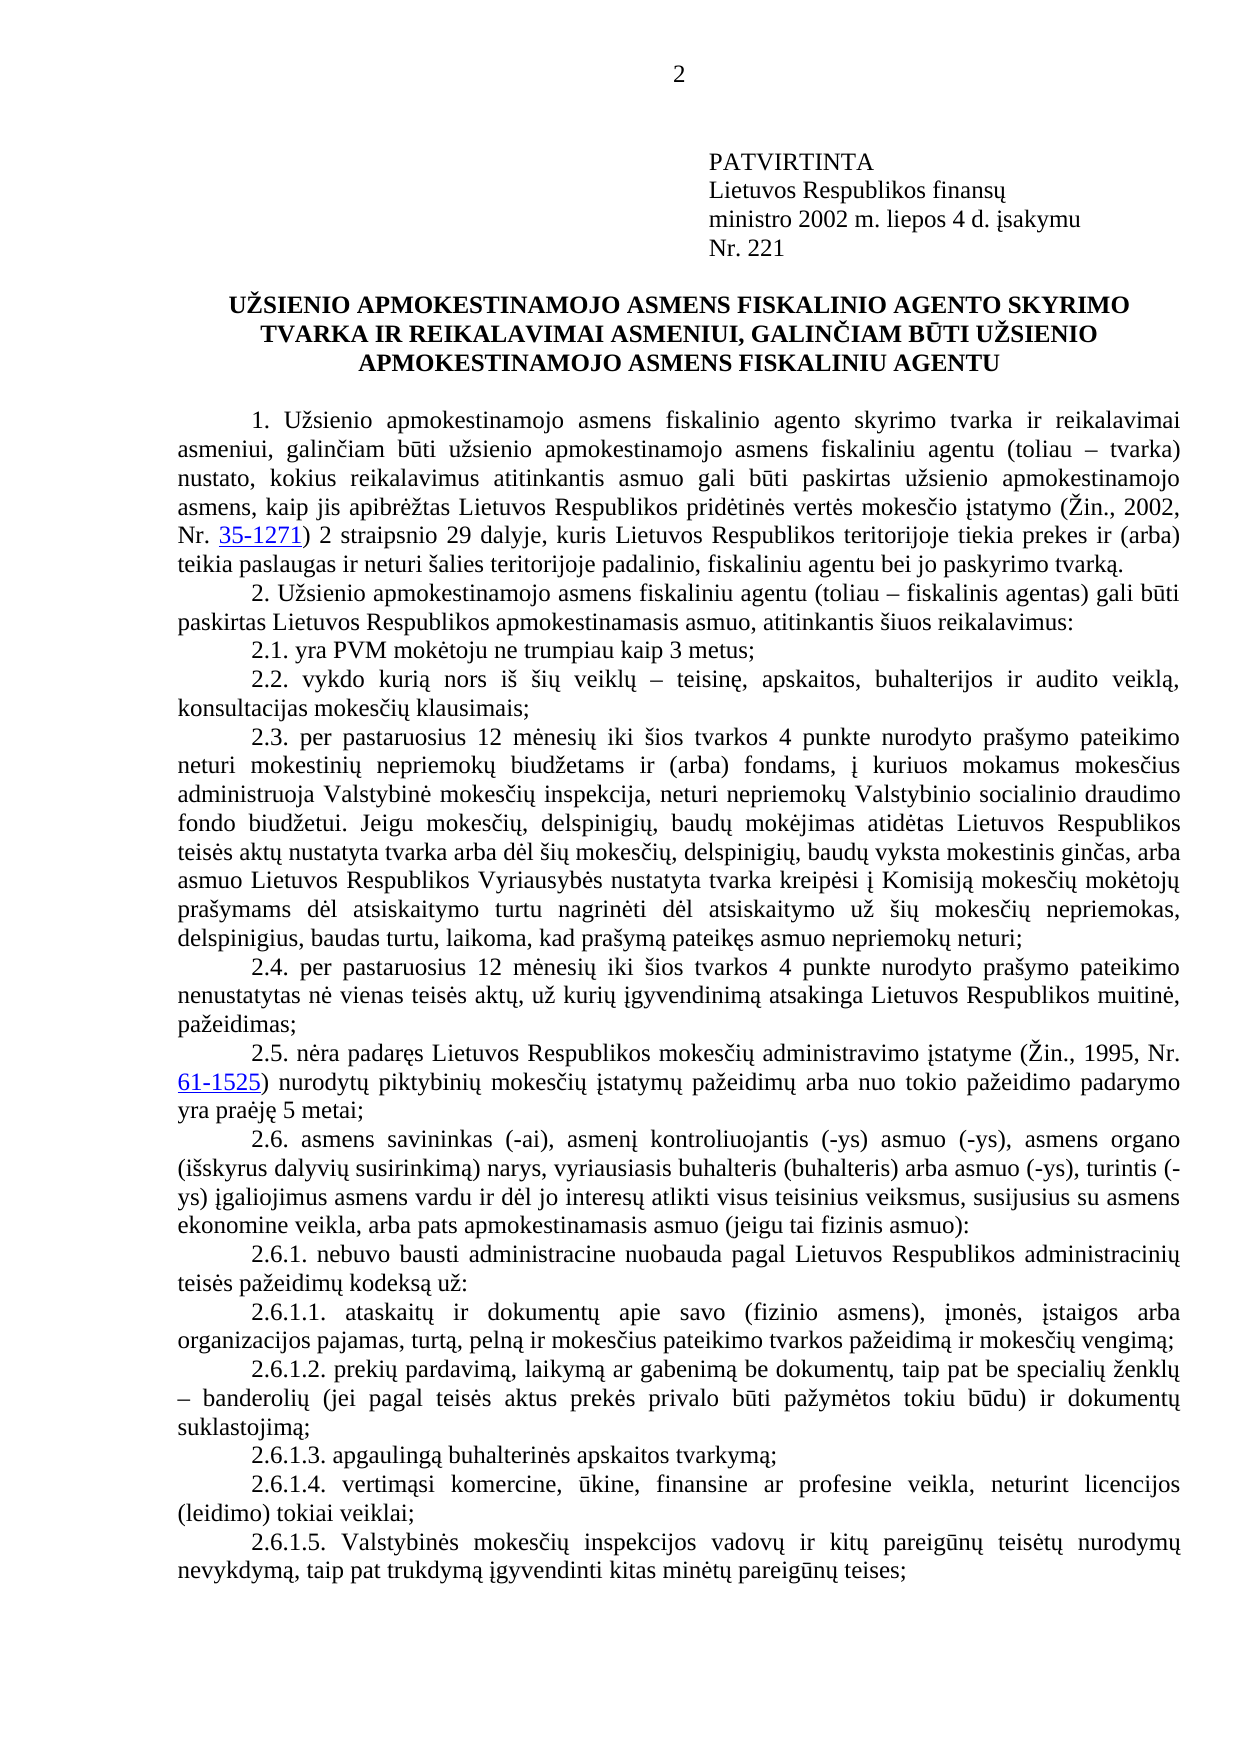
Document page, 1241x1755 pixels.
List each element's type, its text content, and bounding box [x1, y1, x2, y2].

text Lietuvos Respublikos finansų [177, 176, 1181, 204]
text 2.6.1.3. apgaulingą buhalterinės apskaitos tvarkymą; [177, 1441, 1181, 1469]
text 2.6. asmens savininkas (-ai), asmenį kontroliuojantis (-ys) asmuo (-ys), asmens organo (išskyrus dalyvių susirinkimą) narys, vyriausiasis buhalteris (buhalteris) arba asmuo (-ys), turintis (-ys) įgaliojimus asmens vardu ir dėl jo interesų atlikti visus teisinius veiksmus, susijusius su asmens ekonomine veikla, arba pats apmokestinamasis asmuo (jeigu tai fizinis asmuo): [177, 1124, 1181, 1239]
text ministro 2002 m. liepos 4 d. įsakymu [177, 204, 1181, 233]
text 2.2. vykdo kurią nors iš šių veiklų – teisinę, apskaitos, buhalterijos ir audito veiklą, konsultacijas mokesčių klausimais; [177, 664, 1181, 722]
text 2.4. per pastaruosius 12 mėnesių iki šios tvarkos 4 punkte nurodyto prašymo pateikimo nenustatytas nė vienas teisės aktų, už kurių įgyvendinimą atsakinga Lietuvos Respublikos muitinė, pažeidimas; [177, 952, 1181, 1038]
text 2.6.1. nebuvo bausti administracine nuobauda pagal Lietuvos Respublikos administracinių teisės pažeidimų kodeksą už: [177, 1239, 1181, 1297]
text 2.1. yra PVM mokėtoju ne trumpiau kaip 3 metus; [177, 636, 1181, 664]
text Nr. 221 [177, 233, 1181, 262]
text 2.5. nėra padaręs Lietuvos Respublikos mokesčių administravimo įstatyme (Žin., 1995, Nr. 61-1525) nurodytų piktybinių mokesčių įstatymų pažeidimų arba nuo tokio pažeidimo padarymo yra praėję 5 metai; [177, 1038, 1181, 1124]
text 2.6.1.1. ataskaitų ir dokumentų apie savo (fizinio asmens), įmonės, įstaigos arba organizacijos pajamas, turtą, pelną ir mokesčius pateikimo tvarkos pažeidimą ir mokesčių vengimą; [177, 1297, 1181, 1354]
text 2.6.1.5. Valstybinės mokesčių inspekcijos vadovų ir kitų pareigūnų teisėtų nurodymų nevykdymą, taip pat trukdymą įgyvendinti kitas minėtų pareigūnų teises; [177, 1527, 1181, 1584]
text UŽSIENIO APMOKESTINAMOJO ASMENS FISKALINIO AGENTO SKYRIMO TVARKA IR REIKALAVIMAI ASMENIUI, GALINČIAM BŪTI UŽSIENIO APMOKESTINAMOJO ASMENS FISKALINIU AGENTU [177, 291, 1181, 377]
text 2.6.1.2. prekių pardavimą, laikymą ar gabenimą be dokumentų, taip pat be specialių ženklų – banderolių (jei pagal teisės aktus prekės privalo būti pažymėtos tokiu būdu) ir dokumentų suklastojimą; [177, 1354, 1181, 1441]
text 2.6.1.4. vertimąsi komercine, ūkine, finansine ar profesine veikla, neturint licencijos (leidimo) tokiai veiklai; [177, 1469, 1181, 1527]
text 1. Užsienio apmokestinamojo asmens fiskalinio agento skyrimo tvarka ir reikalavimai asmeniui, galinčiam būti užsienio apmokestinamojo asmens fiskaliniu agentu (toliau – tvarka) nustato, kokius reikalavimus atitinkantis asmuo gali būti paskirtas užsienio apmokestinamojo asmens, kaip jis apibrėžtas Lietuvos Respublikos pridėtinės vertės mokesčio įstatymo (Žin., 2002, Nr. 35-1271) 2 straipsnio 29 dalyje, kuris Lietuvos Respublikos teritorijoje tiekia prekes ir (arba) teikia paslaugas ir neturi šalies teritorijoje padalinio, fiskaliniu agentu bei jo paskyrimo tvarką. [177, 406, 1181, 578]
text 2.3. per pastaruosius 12 mėnesių iki šios tvarkos 4 punkte nurodyto prašymo pateikimo neturi mokestinių nepriemokų biudžetams ir (arba) fondams, į kuriuos mokamus mokesčius administruoja Valstybinė mokesčių inspekcija, neturi nepriemokų Valstybinio socialinio draudimo fondo biudžetui. Jeigu mokesčių, delspinigių, baudų mokėjimas atidėtas Lietuvos Respublikos teisės aktų nustatyta tvarka arba dėl šių mokesčių, delspinigių, baudų vyksta mokestinis ginčas, arba asmuo Lietuvos Respublikos Vyriausybės nustatyta tvarka kreipėsi į Komisiją mokesčių mokėtojų prašymams dėl atsiskaitymo turtu nagrinėti dėl atsiskaitymo už šių mokesčių nepriemokas, delspinigius, baudas turtu, laikoma, kad prašymą pateikęs asmuo nepriemokų neturi; [177, 722, 1181, 952]
text PATVIRTINTA [709, 147, 1181, 176]
text 2. Užsienio apmokestinamojo asmens fiskaliniu agentu (toliau – fiskalinis agentas) gali būti paskirtas Lietuvos Respublikos apmokestinamasis asmuo, atitinkantis šiuos reikalavimus: [177, 578, 1181, 636]
